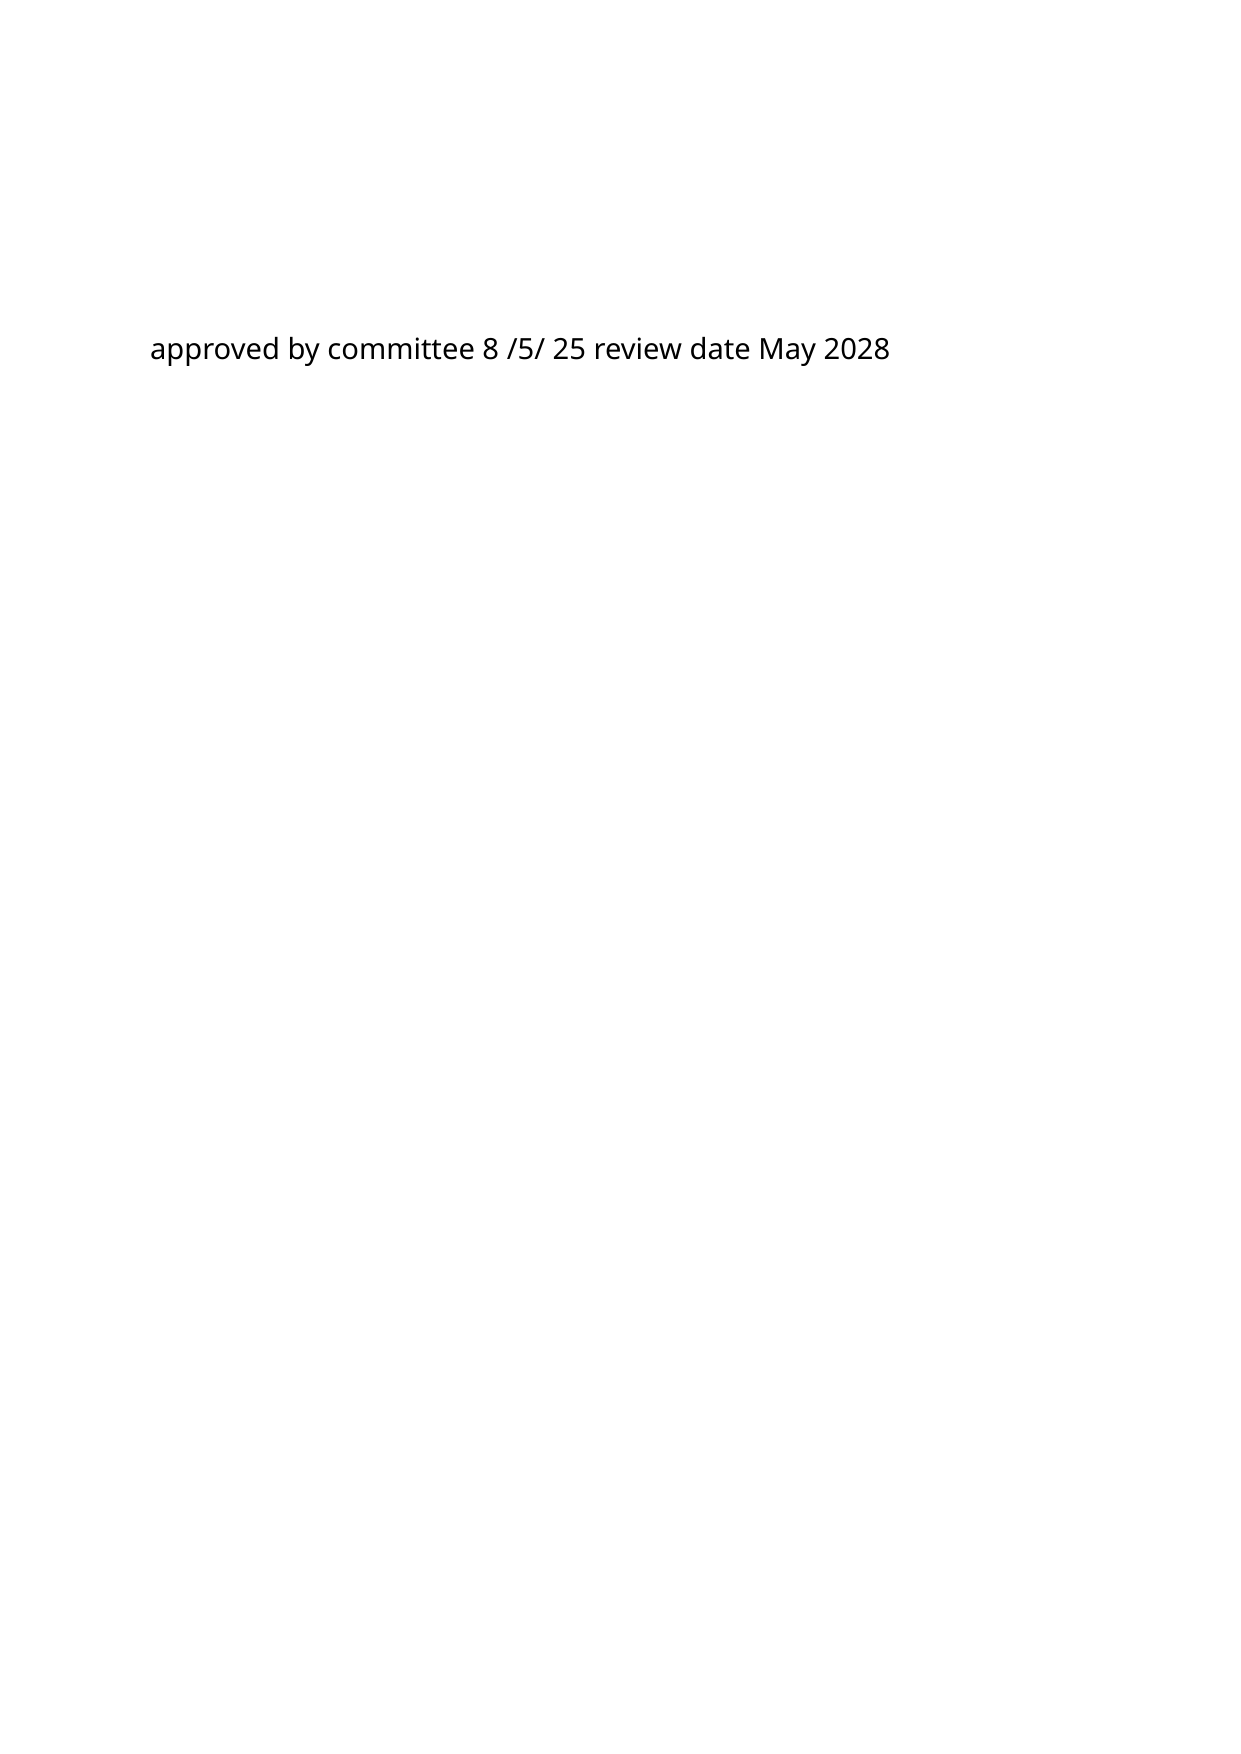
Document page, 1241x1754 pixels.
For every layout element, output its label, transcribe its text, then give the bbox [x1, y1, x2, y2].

text approved by committee 8 /5/ 25 review date May 2028 [150, 328, 1090, 368]
